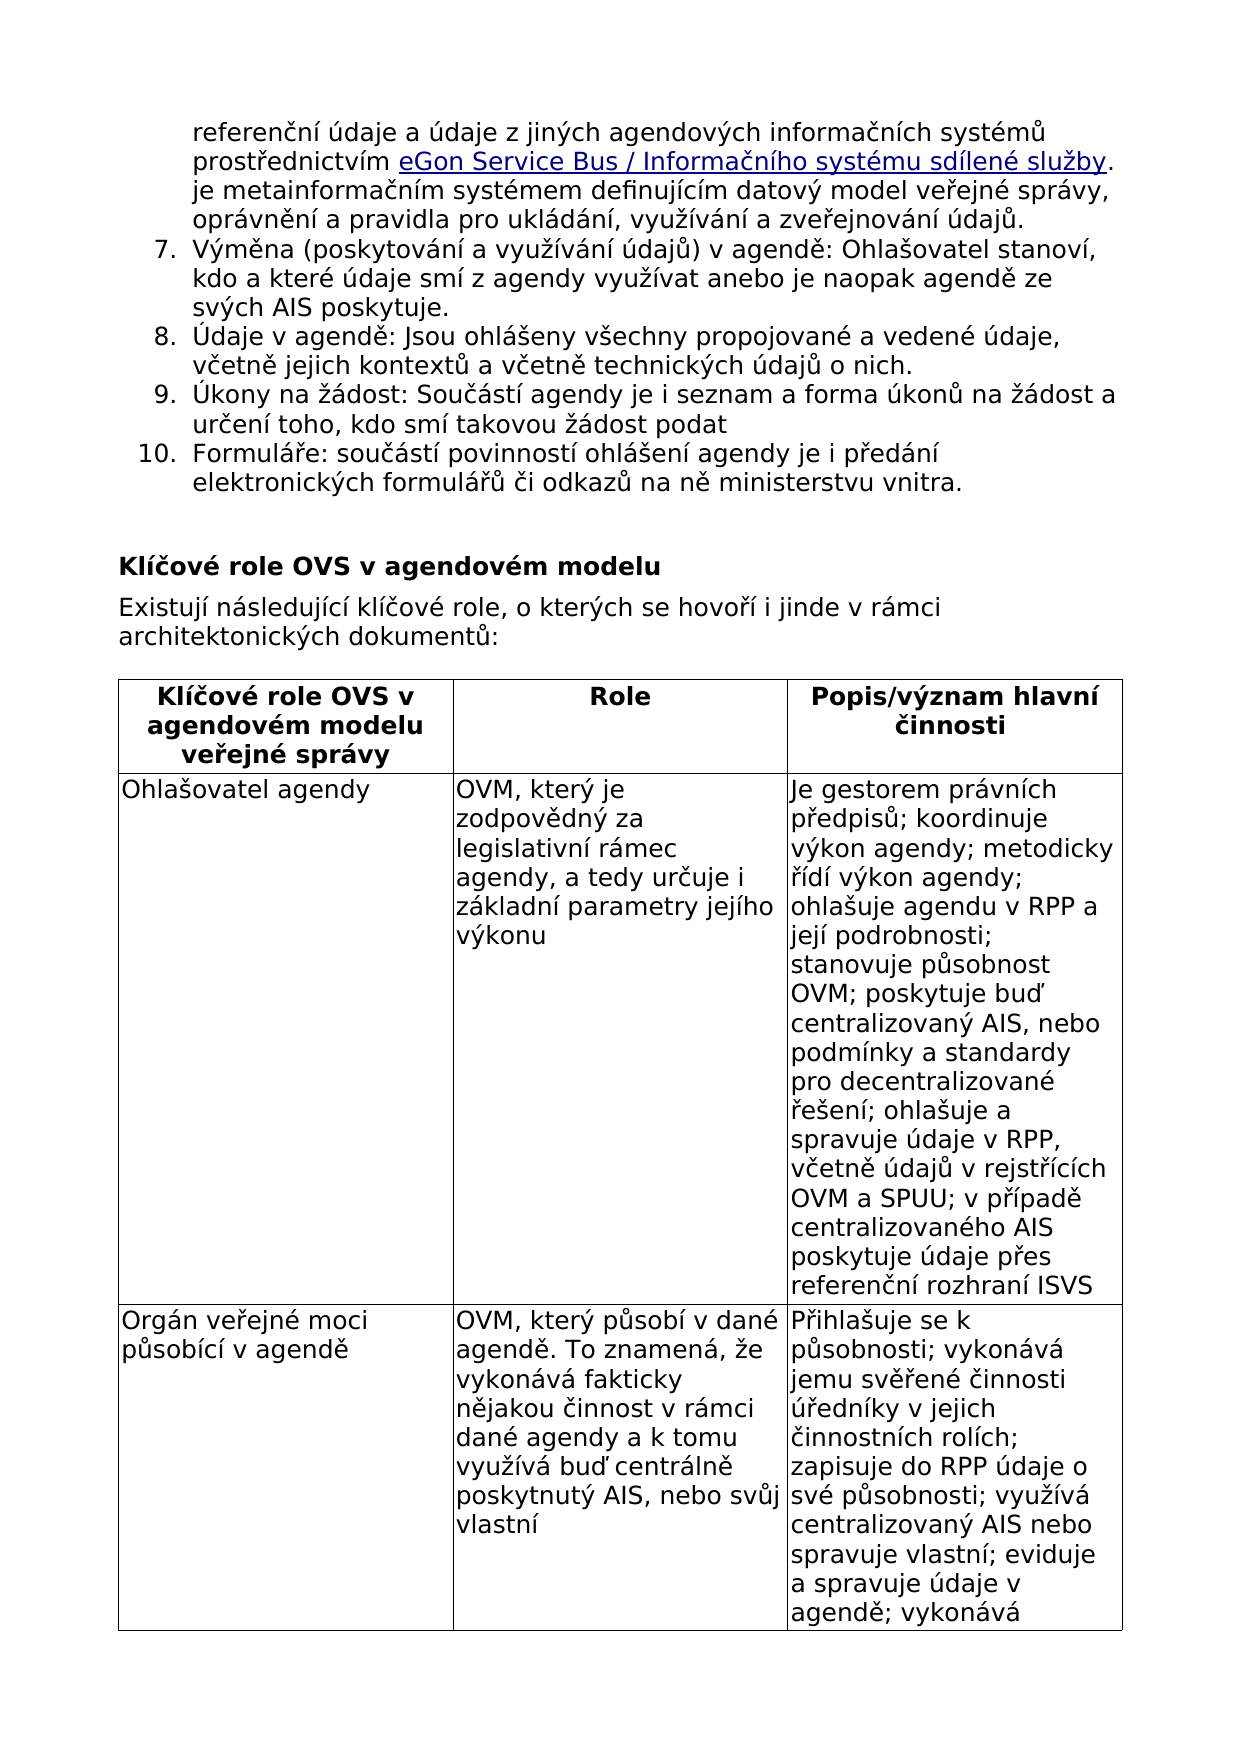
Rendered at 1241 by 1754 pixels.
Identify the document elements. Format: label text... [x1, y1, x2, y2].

list referenční údaje a údaje z jiných agendových informačních systémů prostřednictvím eGon Service Bus / Informačního systému sdílené služby. je metainformačním systémem definujícím datový model veřejné správy, oprávnění a pravidla pro ukládání, využívání a zveřejnování údajů. [177, 118, 1122, 235]
table_cell Je gestorem právních předpisů; koordinuje výkon agendy; metodicky řídí výkon agendy; ohlašuje agendu v RPP a její podrobnosti; stanovuje působnost OVM; poskytuje buď centralizovaný AIS, nebo podmínky a standardy pro decentralizované řešení; ohlašuje a spravuje údaje v RPP, včetně údajů v rejstřících OVM a SPUU; v případě centralizovaného AIS poskytuje údaje přes referenční rozhraní ISVS [788, 774, 1122, 1303]
table_cell Přihlašuje se k působnosti; vykonává jemu svěřené činnosti úředníky v jejich činnostních rolích; zapisuje do RPP údaje o své působnosti; využívá centralizovaný AIS nebo spravuje vlastní; eviduje a spravuje údaje v agendě; vykonává [788, 1305, 1122, 1630]
list Výměna (poskytování a využívání údajů) v agendě: Ohlašovatel stanoví, kdo a které údaje smí z agendy využívat anebo je naopak agendě ze svých AIS poskytuje. [177, 235, 1122, 322]
table_cell OVM, který působí v dané agendě. To znamená, že vykonává fakticky nějakou činnost v rámci dané agendy a k tomu využívá buď centrálně poskytnutý AIS, nebo svůj vlastní [454, 1305, 787, 1630]
table_header Klíčové role OVS v agendovém modelu veřejné správy [119, 680, 453, 772]
table_header Role [454, 680, 787, 772]
list Údaje v agendě: Jsou ohlášeny všechny propojované a vedené údaje, včetně jejich kontextů a včetně technických údajů o nich. [177, 322, 1122, 381]
table_cell OVM, který je zodpovědný za legislativní rámec agendy, a tedy určuje i základní parametry jejího výkonu [454, 774, 787, 1303]
table_header Popis/význam hlavní činnosti [788, 680, 1122, 772]
list Úkony na žádost: Součástí agendy je i seznam a forma úkonů na žádost a určení toho, kdo smí takovou žádost podat [177, 381, 1122, 439]
text Existují následující klíčové role, o kterých se hovoří i jinde v rámci architektonických dokumentů: [118, 593, 1122, 652]
table_cell Ohlašovatel agendy [119, 774, 453, 1303]
list Formuláře: součástí povinností ohlášení agendy je i předání elektronických formulářů či odkazů na ně ministerstvu vnitra. [177, 439, 1122, 497]
subtitle Klíčové role OVS v agendovém modelu [118, 552, 1122, 581]
table_cell Orgán veřejné moci působící v agendě [119, 1305, 453, 1630]
